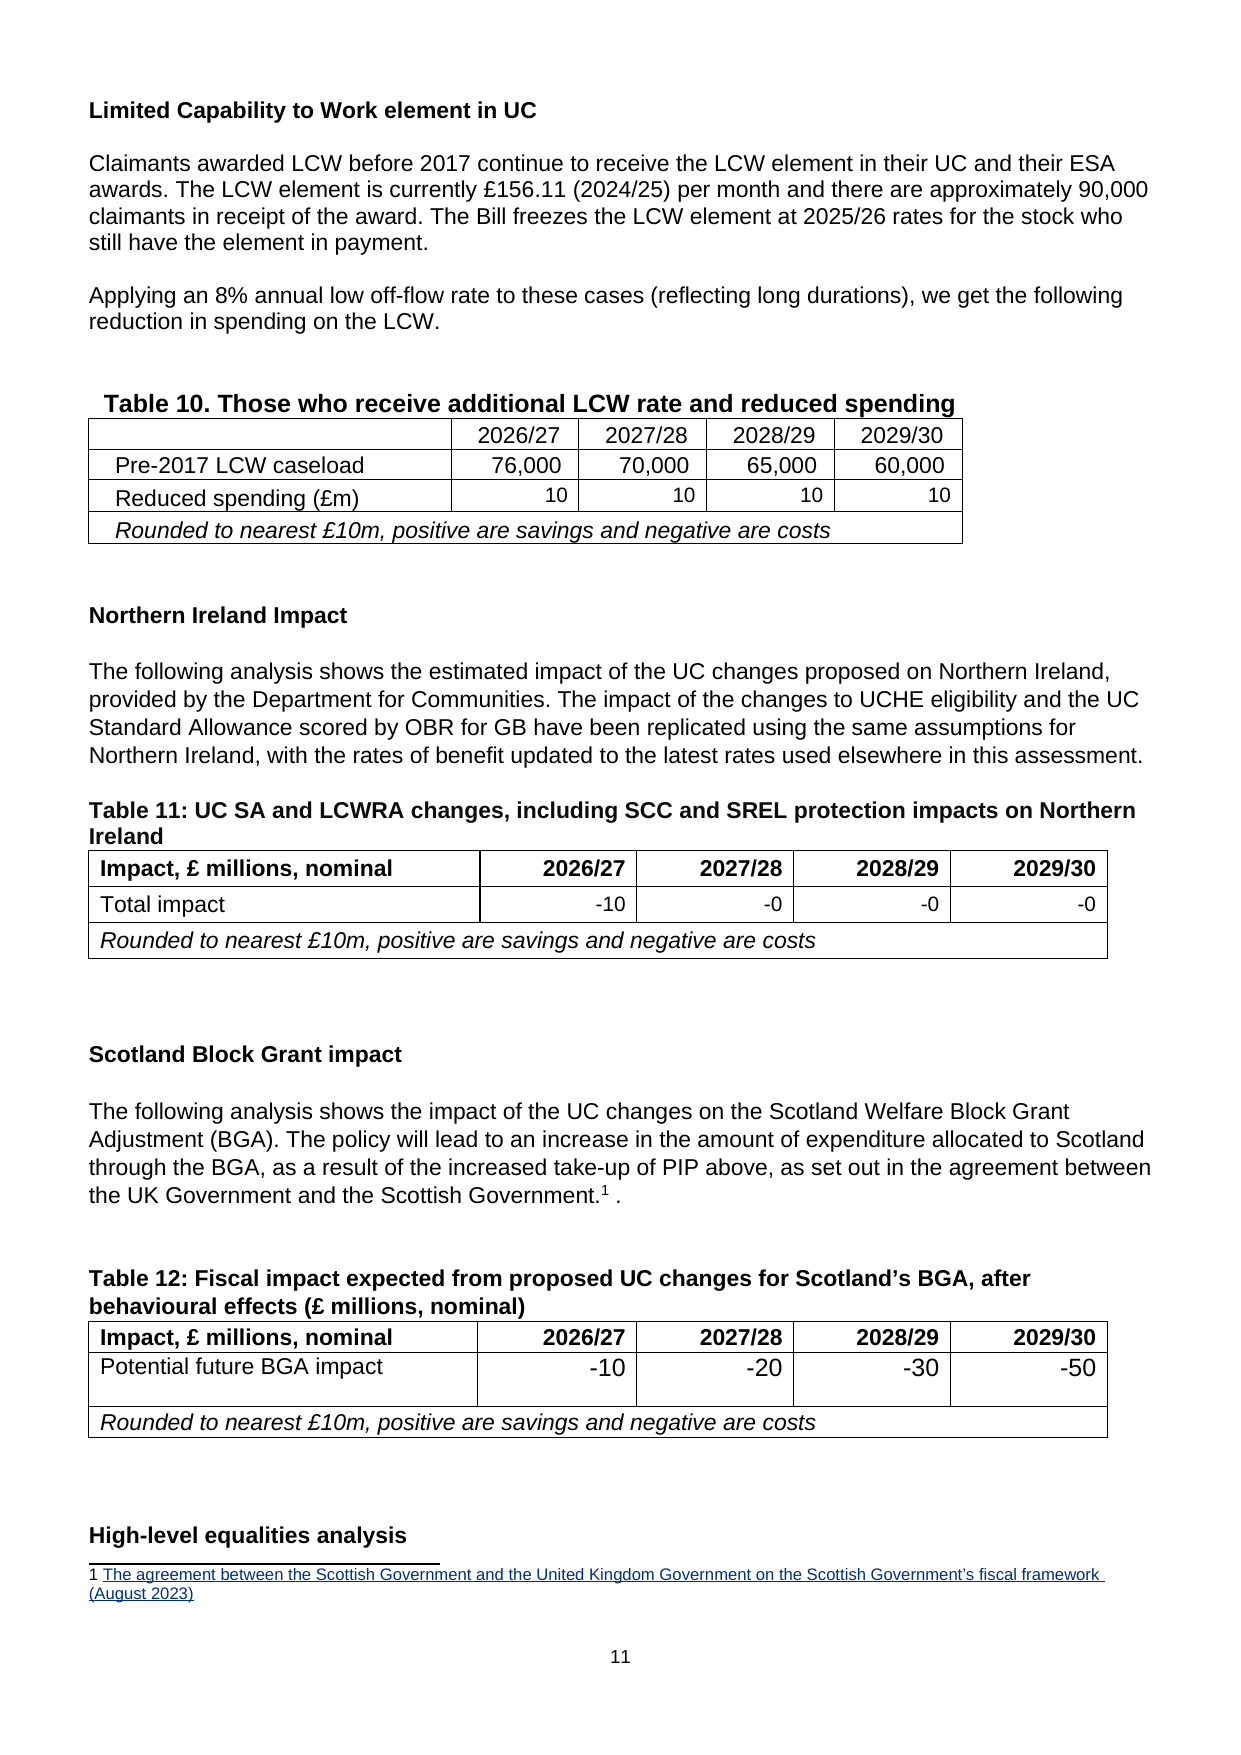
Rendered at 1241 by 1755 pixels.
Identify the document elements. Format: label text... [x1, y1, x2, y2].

table_cell -0 [951, 887, 1107, 922]
table_cell Rounded to nearest £10m, positive are savings and negative are costs [89, 1407, 1107, 1437]
text High-level equalities analysis [89, 1522, 1152, 1548]
table_cell Rounded to nearest £10m, positive are savings and negative are costs [89, 512, 962, 543]
text Northern Ireland Impact [89, 602, 1152, 628]
table_header 2028/29 [794, 851, 950, 886]
text Applying an 8% annual low off-flow rate to these cases (reflecting long durations), we get the following reduction in spending on the LCW. [89, 282, 1152, 334]
text The following analysis shows the impact of the UC changes on the Scotland Welfare Block Grant Adjustment (BGA). The policy will lead to an increase in the amount of expenditure allocated to Scotland through the BGA, as a result of the increased take-up of PIP above, as set out in the agreement between the UK Government and the Scottish Government. . [89, 1098, 1152, 1208]
table_cell 10 [835, 480, 962, 511]
text Claimants awarded LCW before 2017 continue to receive the LCW element in their UC and their ESA awards. The LCW element is currently £156.11 (2024/25) per month and there are approximately 90,000 claimants in receipt of the award. The Bill freezes the LCW element at 2025/26 rates for the stock who still have the element in payment. [89, 150, 1152, 255]
table_cell 76,000 [452, 450, 578, 479]
table_cell 65,000 [707, 450, 834, 479]
table_cell Pre-2017 LCW caseload [89, 450, 451, 479]
table_header 2026/27 [481, 851, 636, 886]
table_cell -10 [478, 1353, 636, 1406]
table_header 2027/28 [637, 1322, 793, 1352]
table_header 2029/30 [951, 851, 1107, 886]
table_header 2026/27 [478, 1322, 636, 1352]
table_cell -0 [794, 887, 950, 922]
table_header 2027/28 [579, 419, 706, 448]
table_header [89, 419, 451, 448]
text Limited Capability to Work element in UC [89, 97, 1152, 123]
table_cell -10 [481, 887, 636, 922]
table_cell -50 [951, 1353, 1107, 1406]
table_cell 60,000 [835, 450, 962, 479]
table_header 2029/30 [951, 1322, 1107, 1352]
table_cell Rounded to nearest £10m, positive are savings and negative are costs [89, 923, 1107, 958]
subtitle Table 11: UC SA and LCWRA changes, including SCC and SREL protection impacts on Northern Ireland [89, 797, 1152, 849]
table_header 2028/29 [707, 419, 834, 448]
table_header 2029/30 [835, 419, 962, 448]
table_cell Reduced spending (£m) [89, 480, 451, 511]
text Table 10. Those who receive additional LCW rate and reduced spending [103, 389, 1152, 418]
table_cell 10 [707, 480, 834, 511]
table_cell 10 [579, 480, 706, 511]
table_cell -0 [637, 887, 793, 922]
text Scotland Block Grant impact [89, 1041, 1152, 1068]
table_cell 10 [452, 480, 578, 511]
table_cell Total impact [89, 887, 479, 922]
table_header 2028/29 [794, 1322, 950, 1352]
text The following analysis shows the estimated impact of the UC changes proposed on Northern Ireland, provided by the Department for Communities. The impact of the changes to UCHE eligibility and the UC Standard Allowance scored by OBR for GB have been replicated using the same assumptions for Northern Ireland, with the rates of benefit updated to the latest rates used elsewhere in this assessment. [89, 658, 1152, 769]
table_header 2027/28 [637, 851, 793, 886]
table_cell 70,000 [579, 450, 706, 479]
table_cell Potential future BGA impact [89, 1353, 477, 1406]
table_header Impact, £ millions, nominal [89, 1322, 477, 1352]
table_header 2026/27 [452, 419, 578, 448]
text Table 12: Fiscal impact expected from proposed UC changes for Scotland’s BGA, after behavioural effects (£ millions, nominal) [89, 1264, 1152, 1319]
table_cell -30 [794, 1353, 950, 1406]
text The agreement between the Scottish Government and the United Kingdom Government on the Scottish Government’s fiscal framework (August 2023) [89, 1564, 1152, 1603]
table_header Impact, £ millions, nominal [89, 851, 479, 886]
table_cell -20 [637, 1353, 793, 1406]
